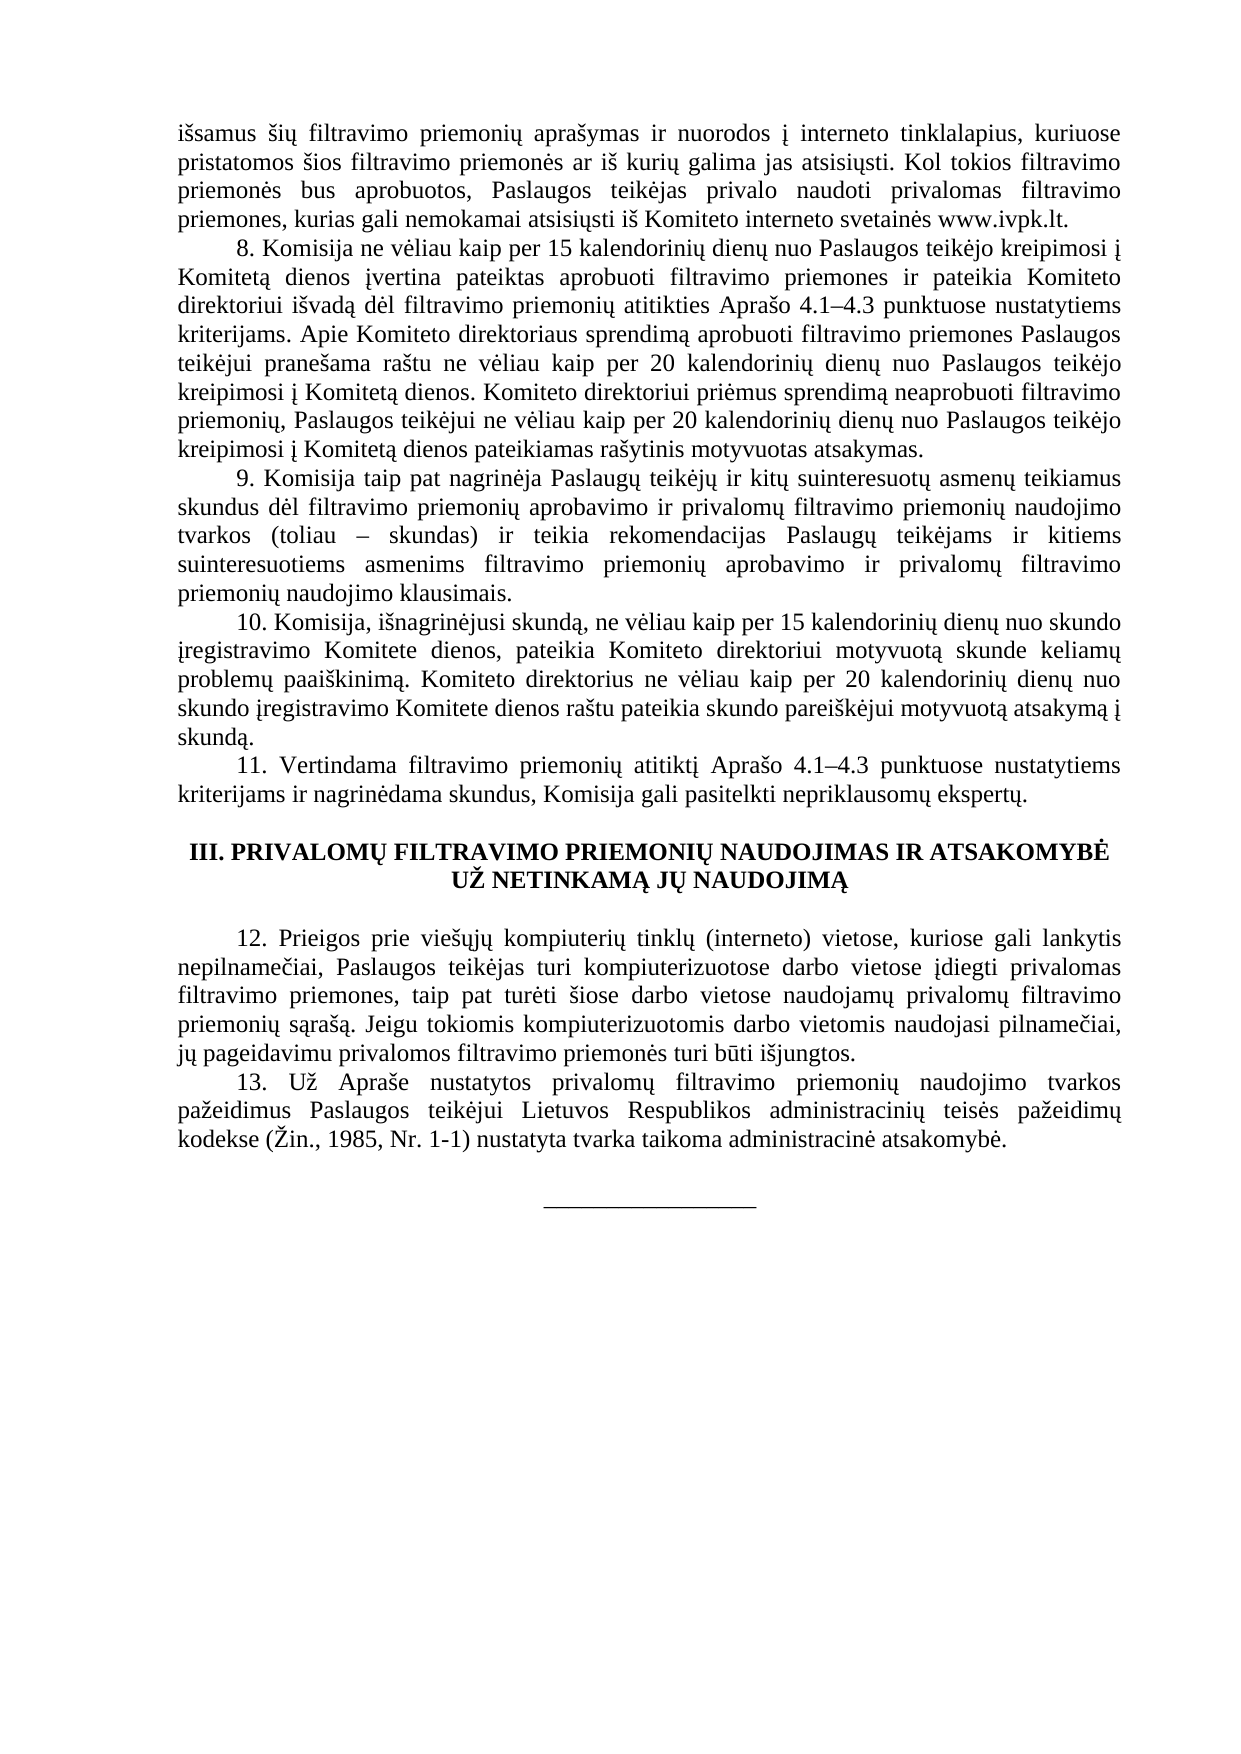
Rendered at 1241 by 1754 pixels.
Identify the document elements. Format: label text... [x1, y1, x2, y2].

text _________________ [177, 1182, 1122, 1211]
text 8. Komisija ne vėliau kaip per 15 kalendorinių dienų nuo Paslaugos teikėjo kreipimosi į Komitetą dienos įvertina pateiktas aprobuoti filtravimo priemones ir pateikia Komiteto direktoriui išvadą dėl filtravimo priemonių atitikties Aprašo 4.1–4.3 punktuose nustatytiems kriterijams. Apie Komiteto direktoriaus sprendimą aprobuoti filtravimo priemones Paslaugos teikėjui pranešama raštu ne vėliau kaip per 20 kalendorinių dienų nuo Paslaugos teikėjo kreipimosi į Komitetą dienos. Komiteto direktoriui priėmus sprendimą neaprobuoti filtravimo priemonių, Paslaugos teikėjui ne vėliau kaip per 20 kalendorinių dienų nuo Paslaugos teikėjo kreipimosi į Komitetą dienos pateikiamas rašytinis motyvuotas atsakymas. [177, 233, 1122, 463]
text 11. Vertindama filtravimo priemonių atitiktį Aprašo 4.1–4.3 punktuose nustatytiems kriterijams ir nagrinėdama skundus, Komisija gali pasitelkti nepriklausomų ekspertų. [177, 751, 1122, 808]
text 12. Prieigos prie viešųjų kompiuterių tinklų (interneto) vietose, kuriose gali lankytis nepilnamečiai, Paslaugos teikėjas turi kompiuterizuotose darbo vietose įdiegti privalomas filtravimo priemones, taip pat turėti šiose darbo vietose naudojamų privalomų filtravimo priemonių sąrašą. Jeigu tokiomis kompiuterizuotomis darbo vietomis naudojasi pilnamečiai, jų pageidavimu privalomos filtravimo priemonės turi būti išjungtos. [177, 923, 1122, 1067]
text 9. Komisija taip pat nagrinėja Paslaugų teikėjų ir kitų suinteresuotų asmenų teikiamus skundus dėl filtravimo priemonių aprobavimo ir privalomų filtravimo priemonių naudojimo tvarkos (toliau – skundas) ir teikia rekomendacijas Paslaugų teikėjams ir kitiems suinteresuotiems asmenims filtravimo priemonių aprobavimo ir privalomų filtravimo priemonių naudojimo klausimais. [177, 463, 1122, 607]
text III. PRIVALOMŲ FILTRAVIMO PRIEMONIŲ NAUDOJIMAS IR ATSAKOMYBĖ UŽ NETINKAMĄ JŲ NAUDOJIMĄ [177, 837, 1122, 894]
text išsamus šių filtravimo priemonių aprašymas ir nuorodos į interneto tinklalapius, kuriuose pristatomos šios filtravimo priemonės ar iš kurių galima jas atsisiųsti. Kol tokios filtravimo priemonės bus aprobuotos, Paslaugos teikėjas privalo naudoti privalomas filtravimo priemones, kurias gali nemokamai atsisiųsti iš Komiteto interneto svetainės www.ivpk.lt. [177, 118, 1122, 233]
text 13. Už Apraše nustatytos privalomų filtravimo priemonių naudojimo tvarkos pažeidimus Paslaugos teikėjui Lietuvos Respublikos administracinių teisės pažeidimų kodekse (Žin., 1985, Nr. 1-1) nustatyta tvarka taikoma administracinė atsakomybė. [177, 1067, 1122, 1153]
text 10. Komisija, išnagrinėjusi skundą, ne vėliau kaip per 15 kalendorinių dienų nuo skundo įregistravimo Komitete dienos, pateikia Komiteto direktoriui motyvuotą skunde keliamų problemų paaiškinimą. Komiteto direktorius ne vėliau kaip per 20 kalendorinių dienų nuo skundo įregistravimo Komitete dienos raštu pateikia skundo pareiškėjui motyvuotą atsakymą į skundą. [177, 607, 1122, 751]
